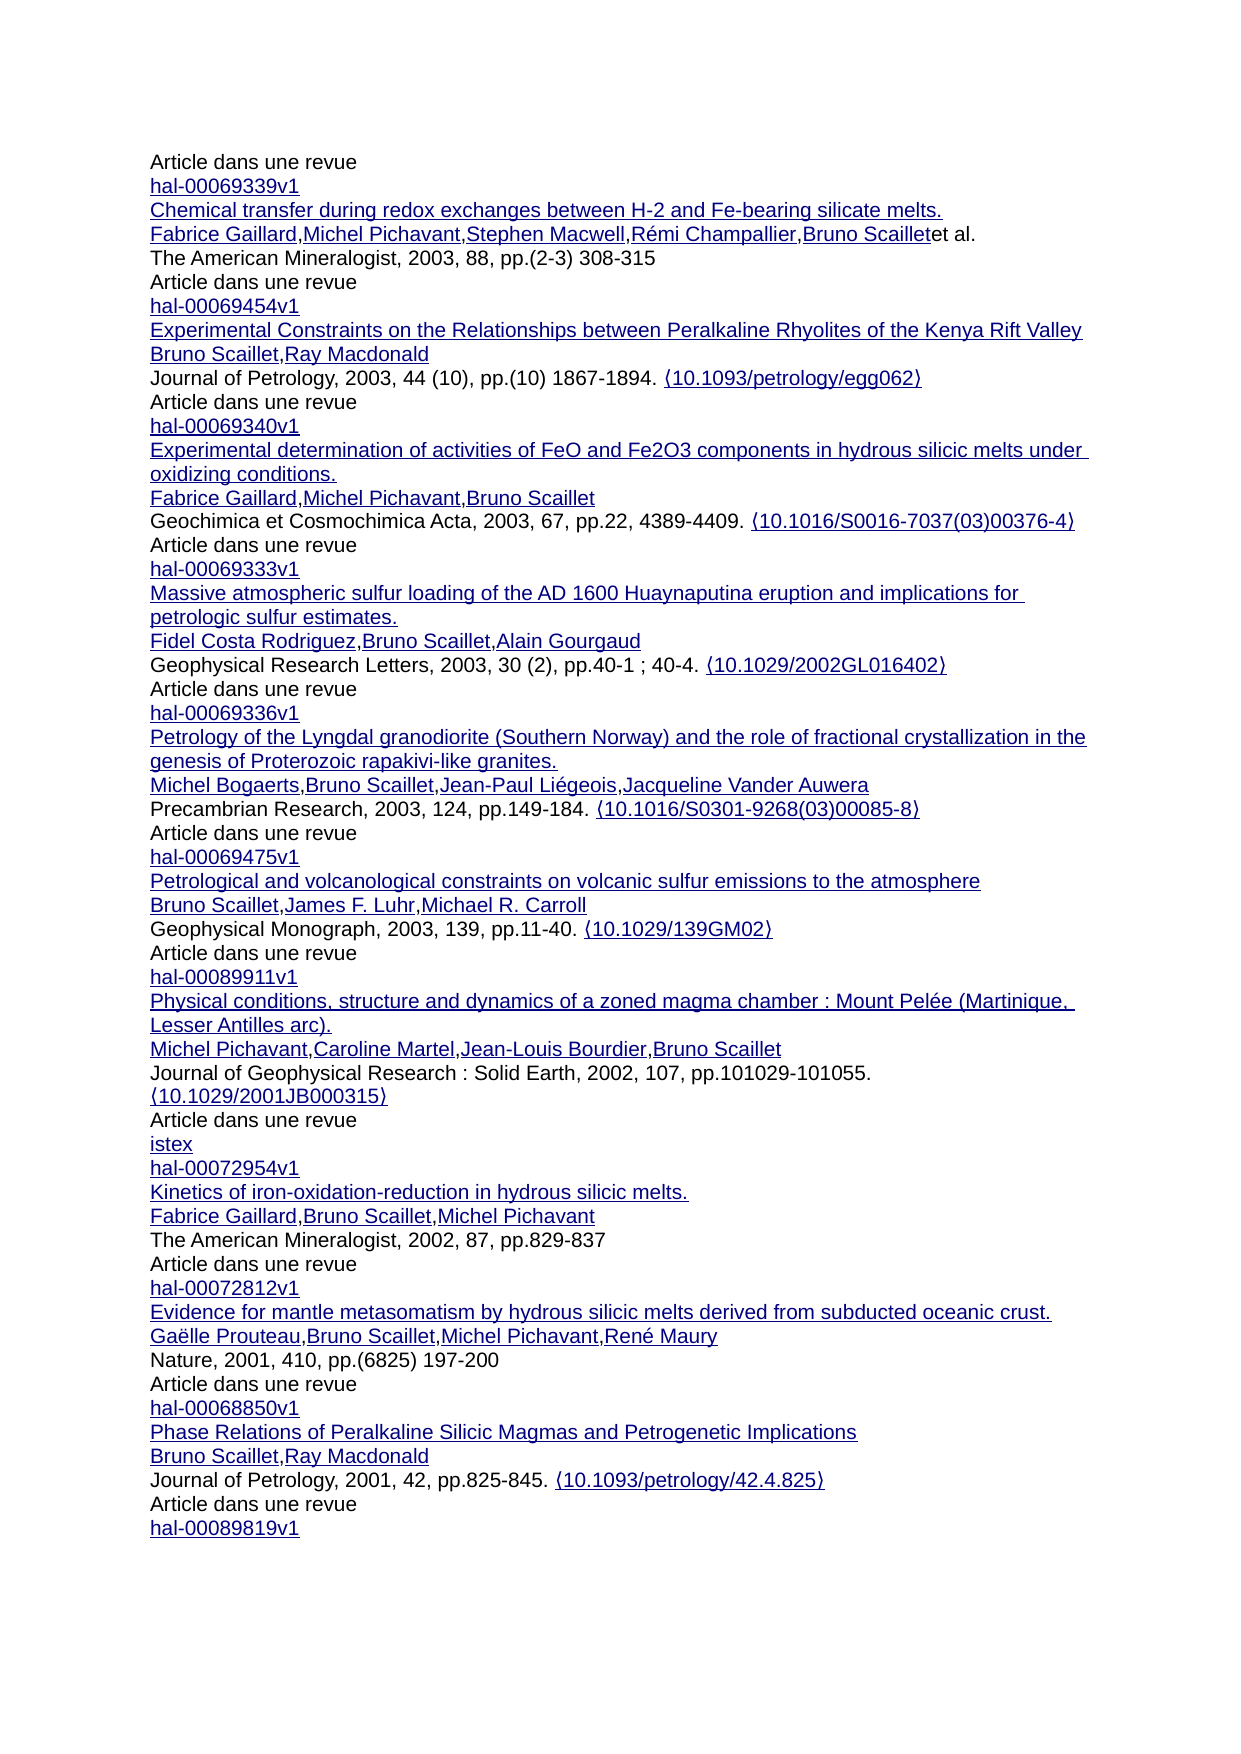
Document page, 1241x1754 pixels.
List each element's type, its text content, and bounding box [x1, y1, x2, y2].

table_cell Chemical transfer during redox exchanges between H-2 and Fe-bearing silicate melts. Fabrice Gaillard,Michel Pichavant,Stephen Macwell,Rémi Champallier,Bruno Scailletet al. The American Mineralogist, 2003, 88, pp.(2-3) 308-315 Article dans une revue hal-00069454v1 [150, 198, 1090, 318]
table_cell Experimental determination of activities of FeO and Fe2O3 components in hydrous silicic melts under oxidizing conditions. Fabrice Gaillard,Michel Pichavant,Bruno Scaillet Geochimica et Cosmochimica Acta, 2003, 67, pp.22, 4389-4409. ⟨10.1016/S0016-7037(03)00376-4⟩ Article dans une revue hal-00069333v1 [150, 438, 1090, 581]
table_cell Physical conditions, structure and dynamics of a zoned magma chamber : Mount Pelée (Martinique, Lesser Antilles arc). Michel Pichavant,Caroline Martel,Jean-Louis Bourdier,Bruno Scaillet Journal of Geophysical Research : Solid Earth, 2002, 107, pp.101029-101055. ⟨10.1029/2001JB000315⟩ Article dans une revue istex hal-00072954v1 [150, 989, 1090, 1180]
table_cell Petrological and volcanological constraints on volcanic sulfur emissions to the atmosphere Bruno Scaillet,James F. Luhr,Michael R. Carroll Geophysical Monograph, 2003, 139, pp.11-40. ⟨10.1029/139GM02⟩ Article dans une revue hal-00089911v1 [150, 869, 1090, 988]
table_cell Massive atmospheric sulfur loading of the AD 1600 Huaynaputina eruption and implications for petrologic sulfur estimates. Fidel Costa Rodriguez,Bruno Scaillet,Alain Gourgaud Geophysical Research Letters, 2003, 30 (2), pp.40-1 ; 40-4. ⟨10.1029/2002GL016402⟩ Article dans une revue hal-00069336v1 [150, 581, 1090, 725]
table_cell Experimental Constraints on the Relationships between Peralkaline Rhyolites of the Kenya Rift Valley Bruno Scaillet,Ray Macdonald Journal of Petrology, 2003, 44 (10), pp.(10) 1867-1894. ⟨10.1093/petrology/egg062⟩ Article dans une revue hal-00069340v1 [150, 318, 1090, 437]
table_cell Article dans une revue hal-00069339v1 [150, 150, 1090, 198]
table_cell Evidence for mantle metasomatism by hydrous silicic melts derived from subducted oceanic crust. Gaëlle Prouteau,Bruno Scaillet,Michel Pichavant,René Maury Nature, 2001, 410, pp.(6825) 197-200 Article dans une revue hal-00068850v1 [150, 1300, 1090, 1420]
table_cell Petrology of the Lyngdal granodiorite (Southern Norway) and the role of fractional crystallization in the genesis of Proterozoic rapakivi-like granites. Michel Bogaerts,Bruno Scaillet,Jean-Paul Liégeois,Jacqueline Vander Auwera Precambrian Research, 2003, 124, pp.149-184. ⟨10.1016/S0301-9268(03)00085-8⟩ Article dans une revue hal-00069475v1 [150, 725, 1090, 869]
table_cell Phase Relations of Peralkaline Silicic Magmas and Petrogenetic Implications Bruno Scaillet,Ray Macdonald Journal of Petrology, 2001, 42, pp.825-845. ⟨10.1093/petrology/42.4.825⟩ Article dans une revue hal-00089819v1 [150, 1420, 1090, 1539]
table_cell Kinetics of iron-oxidation-reduction in hydrous silicic melts. Fabrice Gaillard,Bruno Scaillet,Michel Pichavant The American Mineralogist, 2002, 87, pp.829-837 Article dans une revue hal-00072812v1 [150, 1180, 1090, 1300]
